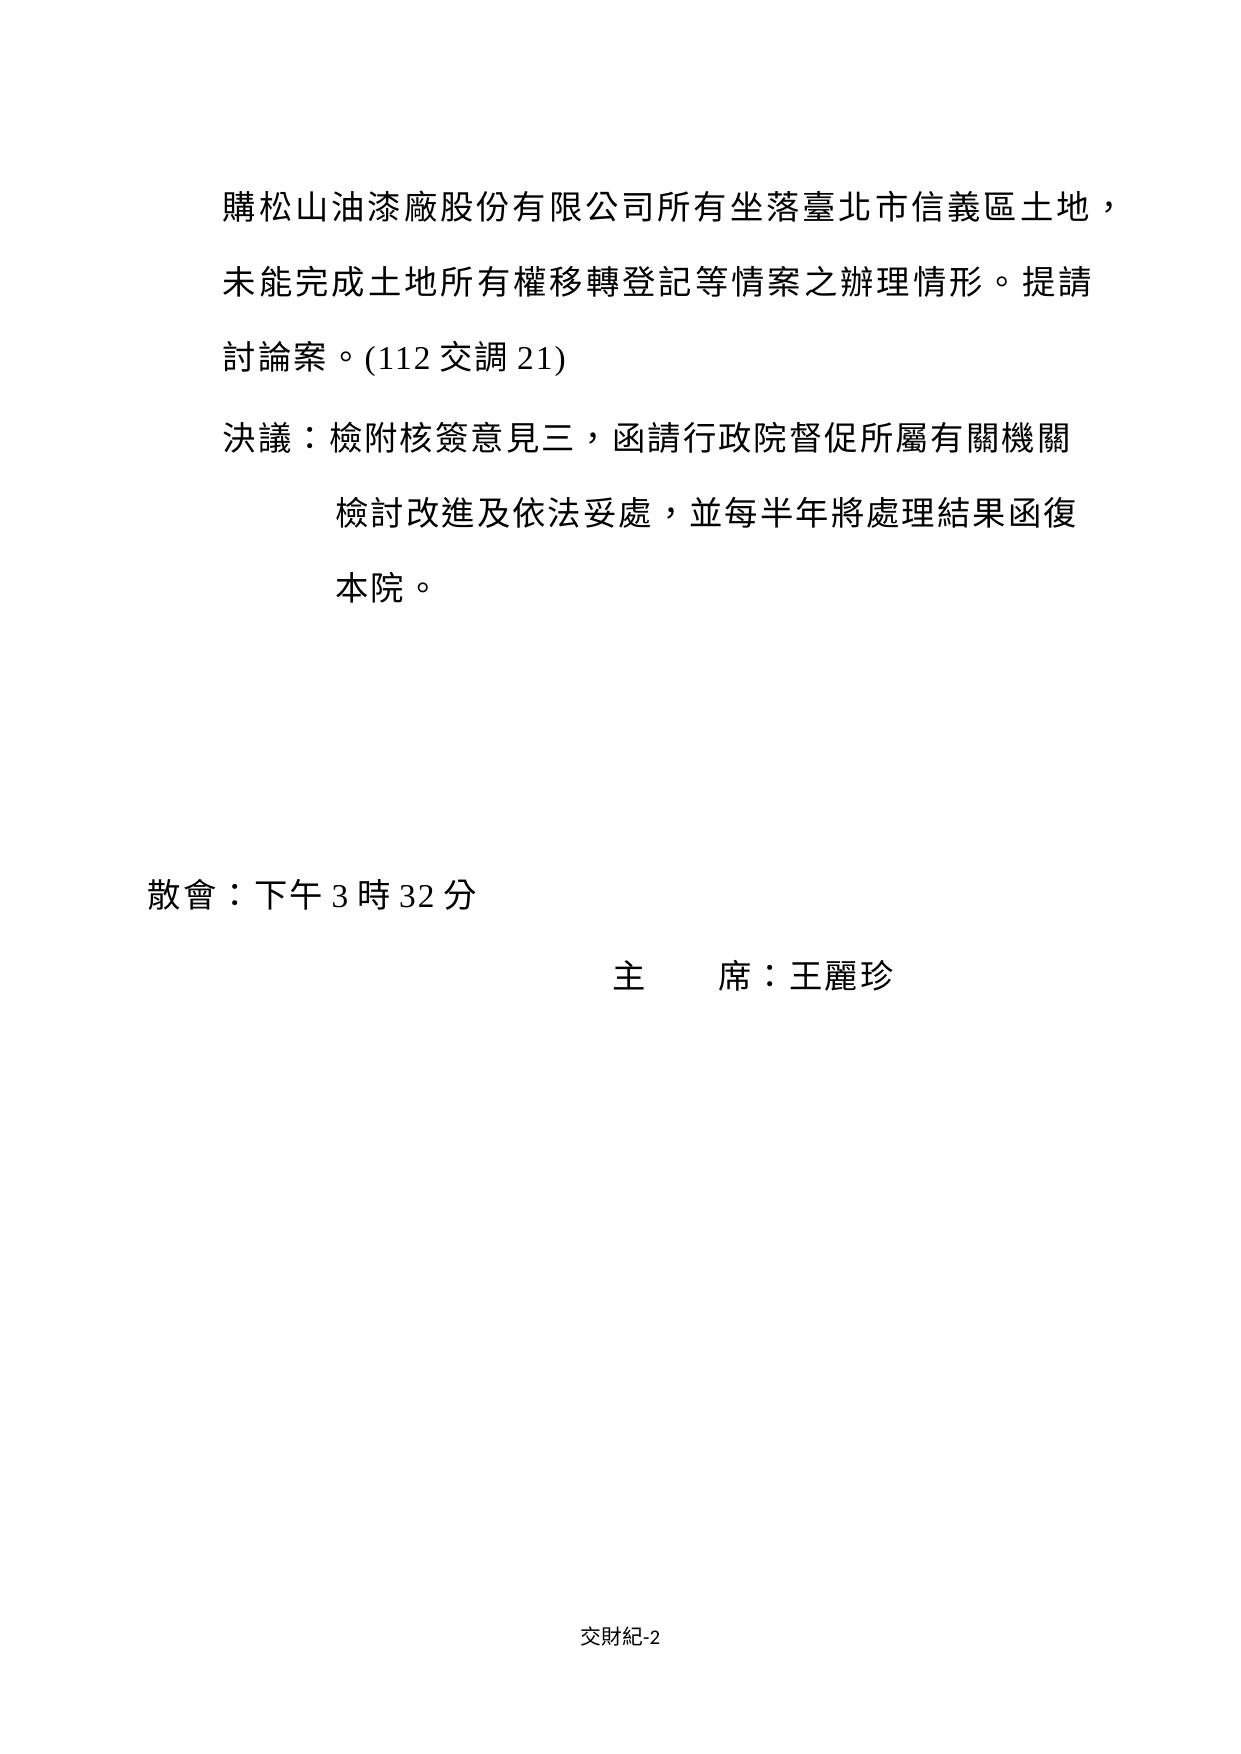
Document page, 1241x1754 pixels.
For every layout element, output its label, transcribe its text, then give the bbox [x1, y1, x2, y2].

text 決議：檢附核簽意見三，函請行政院督促所屬有關機關檢討改進及依法妥處，並每半年將處理結果函復本院。 [214, 397, 1101, 624]
text 主 席：王麗珍 [214, 934, 1101, 1011]
text 散會：下午3時32分 [139, 853, 1101, 932]
list 行政院函復，有關原交通部臺灣鐵路管理局於49年間收購松山油漆廠股份有限公司所有坐落臺北市信義區土地，未能完成土地所有權移轉登記等情案之辦理情形。提請 討論案。(112交調21) [139, 166, 1101, 395]
